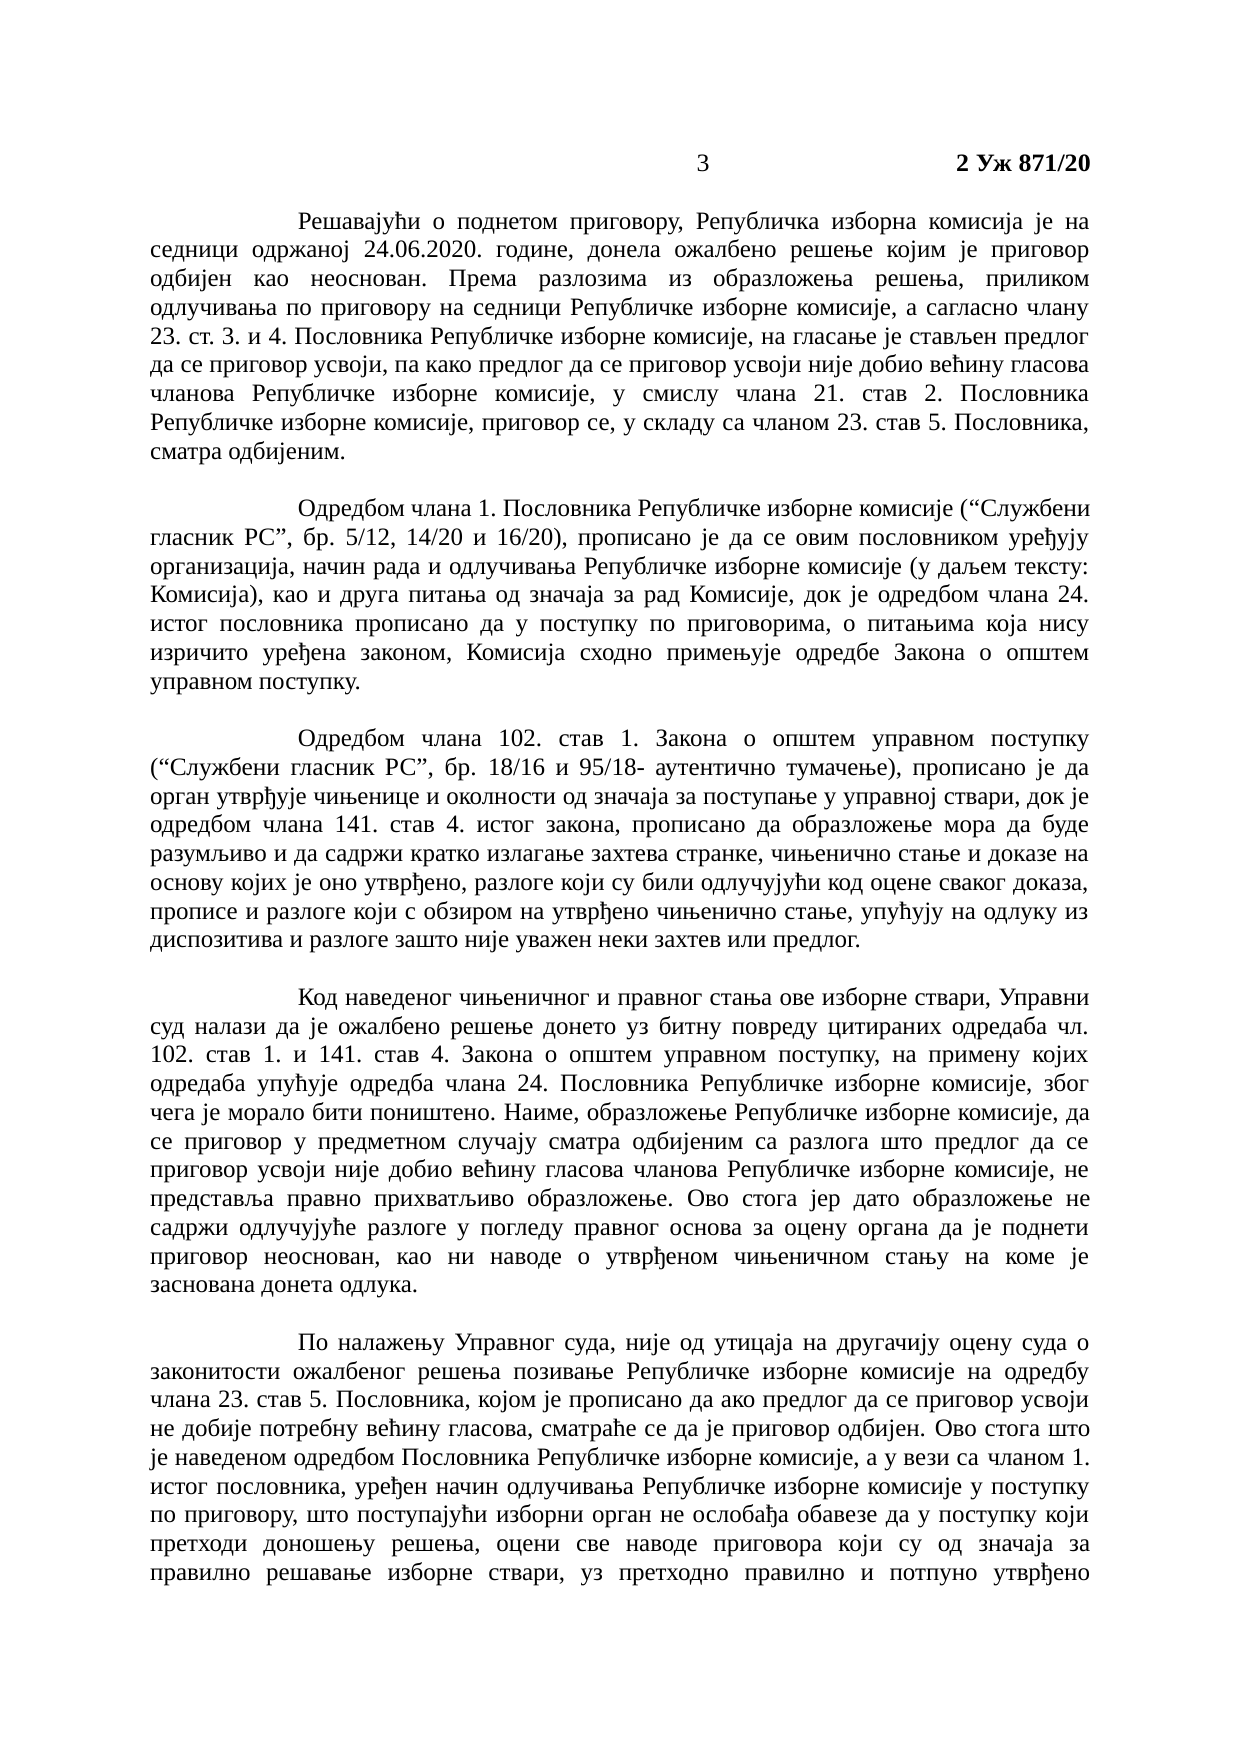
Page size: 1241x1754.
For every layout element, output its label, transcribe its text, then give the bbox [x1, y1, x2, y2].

text Одредбом члана 1. Пословника Републичке изборне комисије (“Службени гласник РС”, бр. 5/12, 14/20 и 16/20), прописано је да се овим пословником уређују организација, начин рада и одлучивања Републичке изборне комисије (у даљем тексту: Комисија), као и друга питања од значаја за рад Комисије, док је одредбом члана 24. истог пословника прописано да у поступку по приговорима, о питањима која нису изричито уређена законом, Комисија сходно примењује одредбе Закона о општем управном поступку. [150, 493, 1090, 694]
text По налажењу Управног суда, није од утицаја на другачију оцену суда о законитости ожалбеног решења позивање Републичке изборне комисије на одредбу члана 23. став 5. Пословника, којом је прописано да ако предлог да се приговор усвоји не добије потребну већину гласова, сматраће се да је приговор одбијен. Ово стога што је наведеном одредбом Пословника Републичке изборне комисије, а у вези са чланом 1. истог пословника, уређен начин одлучивања Републичке изборне комисије у поступку по приговору, што поступајући изборни орган не ослобађа обавезе да у поступку који претходи доношењу решења, оцени све наводе приговора који су од значаја за правилно решавање изборне ствари, уз претходно правилно и потпуно утврђено [150, 1327, 1090, 1586]
text Решавајући о поднетом приговору, Републичка изборна комисија је на седници одржаној 24.06.2020. године, донела ожалбено решење којим је приговор одбијен као неоснован. Према разлозима из образложења решења, приликом одлучивања по приговору на седници Републичке изборне комисије, а сагласно члану 23. ст. 3. и 4. Пословника Републичке изборне комисије, на гласање је стављен предлог да се приговор усвоји, па како предлог да се приговор усвоји није добио већину гласова чланова Републичке изборне комисије, у смислу члана 21. став 2. Пословника Републичке изборне комисије, приговор се, у складу са чланом 23. став 5. Пословника, сматра одбијеним. [150, 206, 1090, 464]
text Одредбом члана 102. став 1. Закона о општем управном поступку (“Службени гласник РС”, бр. 18/16 и 95/18- аутентично тумачење), прописано је да орган утврђује чињенице и околности од значаја за поступање у управној ствари, док је одредбом члана 141. став 4. истог закона, прописано да образложење мора да буде разумљиво и да садржи кратко излагање захтева странке, чињенично стање и доказе на основу којих је оно утврђено, разлоге који су били одлучујући код оцене сваког доказа, прописе и разлоге који с обзиром на утврђено чињенично стање, упућују на одлуку из диспозитива и разлоге зашто није уважен неки захтев или предлог. [150, 723, 1090, 953]
text Код наведеног чињеничног и правног стања ове изборне ствари, Управни суд налази да је ожалбено решење донето уз битну повреду цитираних одредаба чл. 102. став 1. и 141. став 4. Закона о општем управном поступку, на примену којих одредаба упућује одредба члана 24. Пословника Републичке изборне комисије, због чега је морало бити поништено. Наиме, образложење Републичке изборне комисије, да се приговор у предметном случају сматра одбијеним са разлога што предлог да се приговор усвоји није добио већину гласова чланова Републичке изборне комисије, не представља правно прихватљиво образложење. Ово стога јер дато образложење не садржи одлучујуће разлоге у погледу правног основа за оцену органа да је поднети приговор неоснован, као ни наводе о утврђеном чињеничном стању на коме је заснована донета одлука. [150, 982, 1090, 1298]
